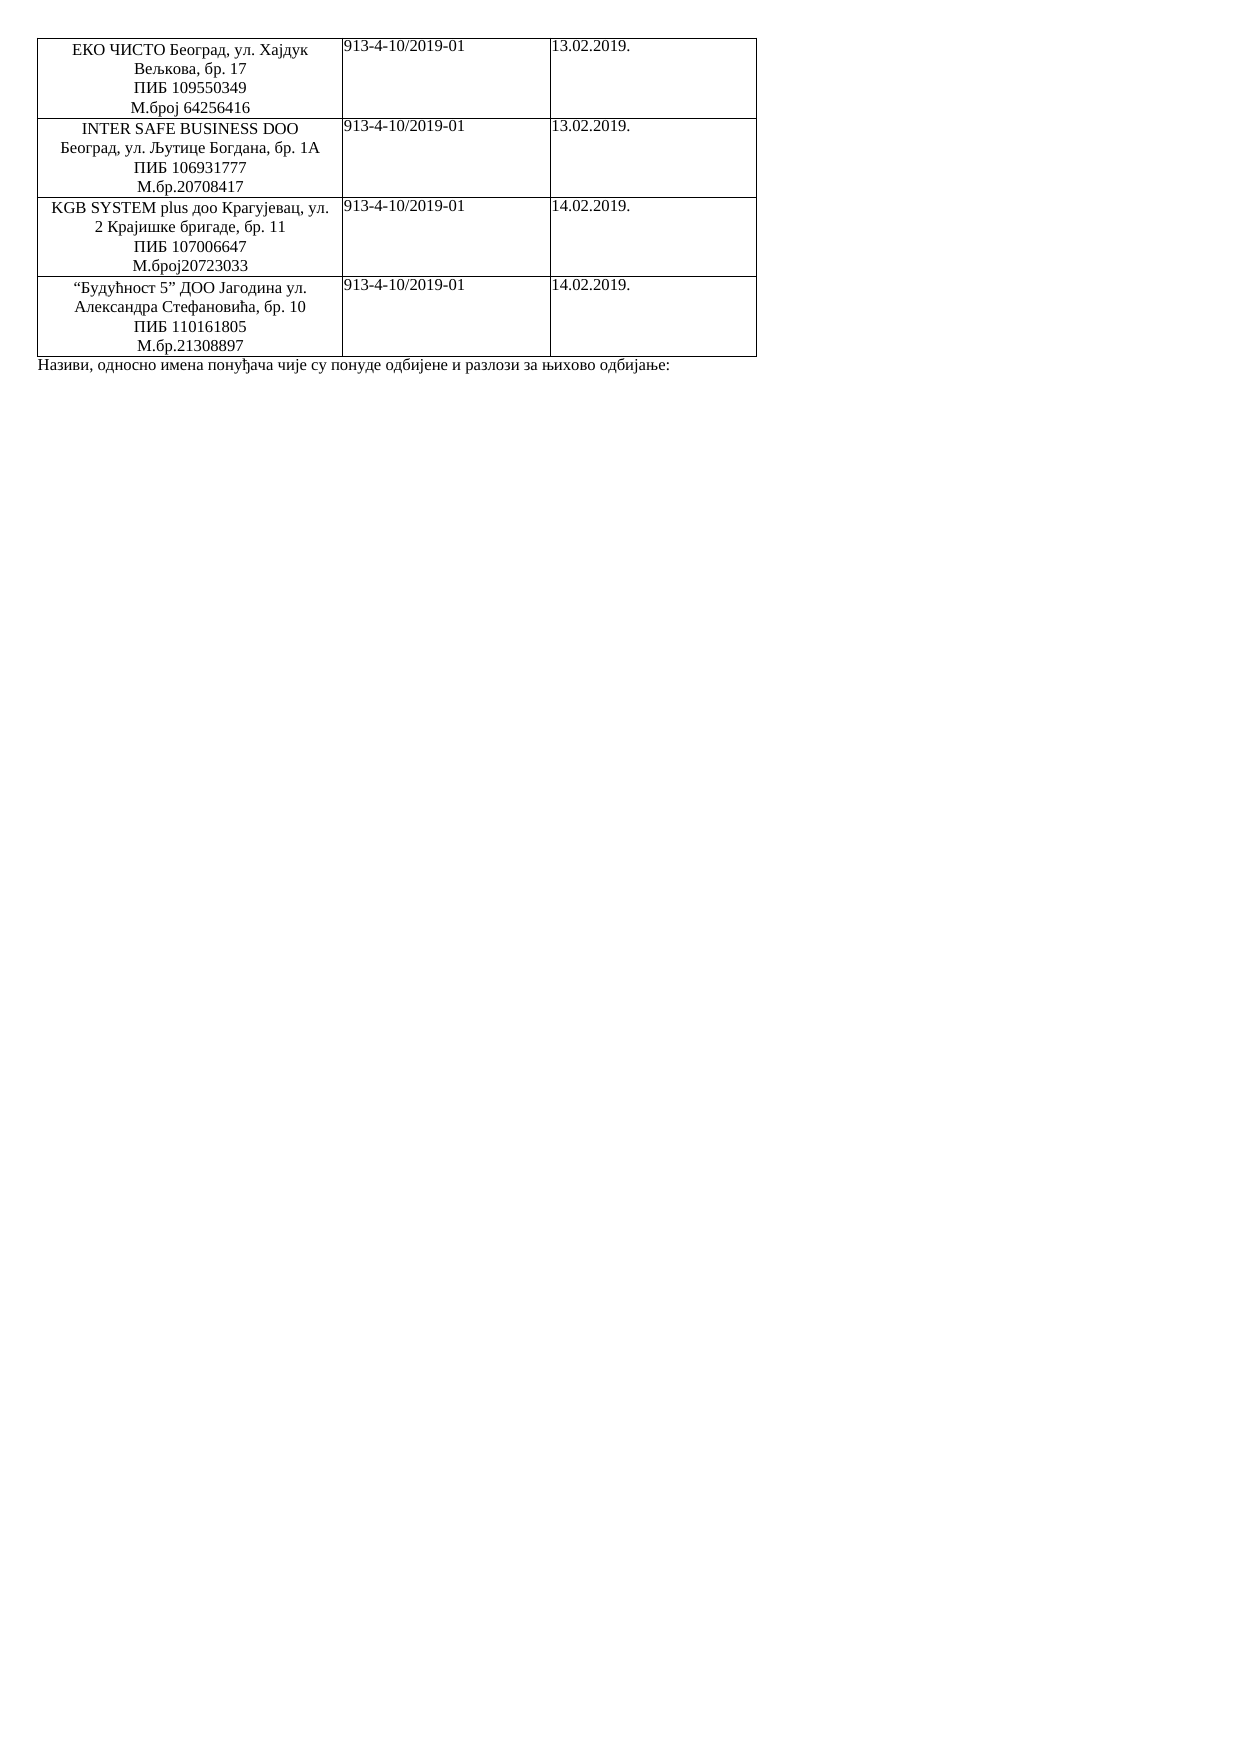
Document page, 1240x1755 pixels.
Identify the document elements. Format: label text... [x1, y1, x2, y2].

table_cell 913-4-10/2019-01 [343, 119, 550, 197]
table_cell 14.02.2019. [551, 214, 756, 276]
table_cell 913-4-10/2019-01 [343, 198, 550, 276]
table_cell 913-4-10/2019-01 [343, 277, 550, 356]
text Називи, односно имена понуђача чије су понуде одбијене и разлози за њихово одбијање: [37, 357, 1202, 373]
table_header 913-4-10/2019-01 [343, 39, 550, 117]
table_header 13.02.2019. [551, 55, 756, 117]
table_cell 14.02.2019. [551, 293, 756, 356]
table_cell 13.02.2019. [551, 135, 756, 197]
